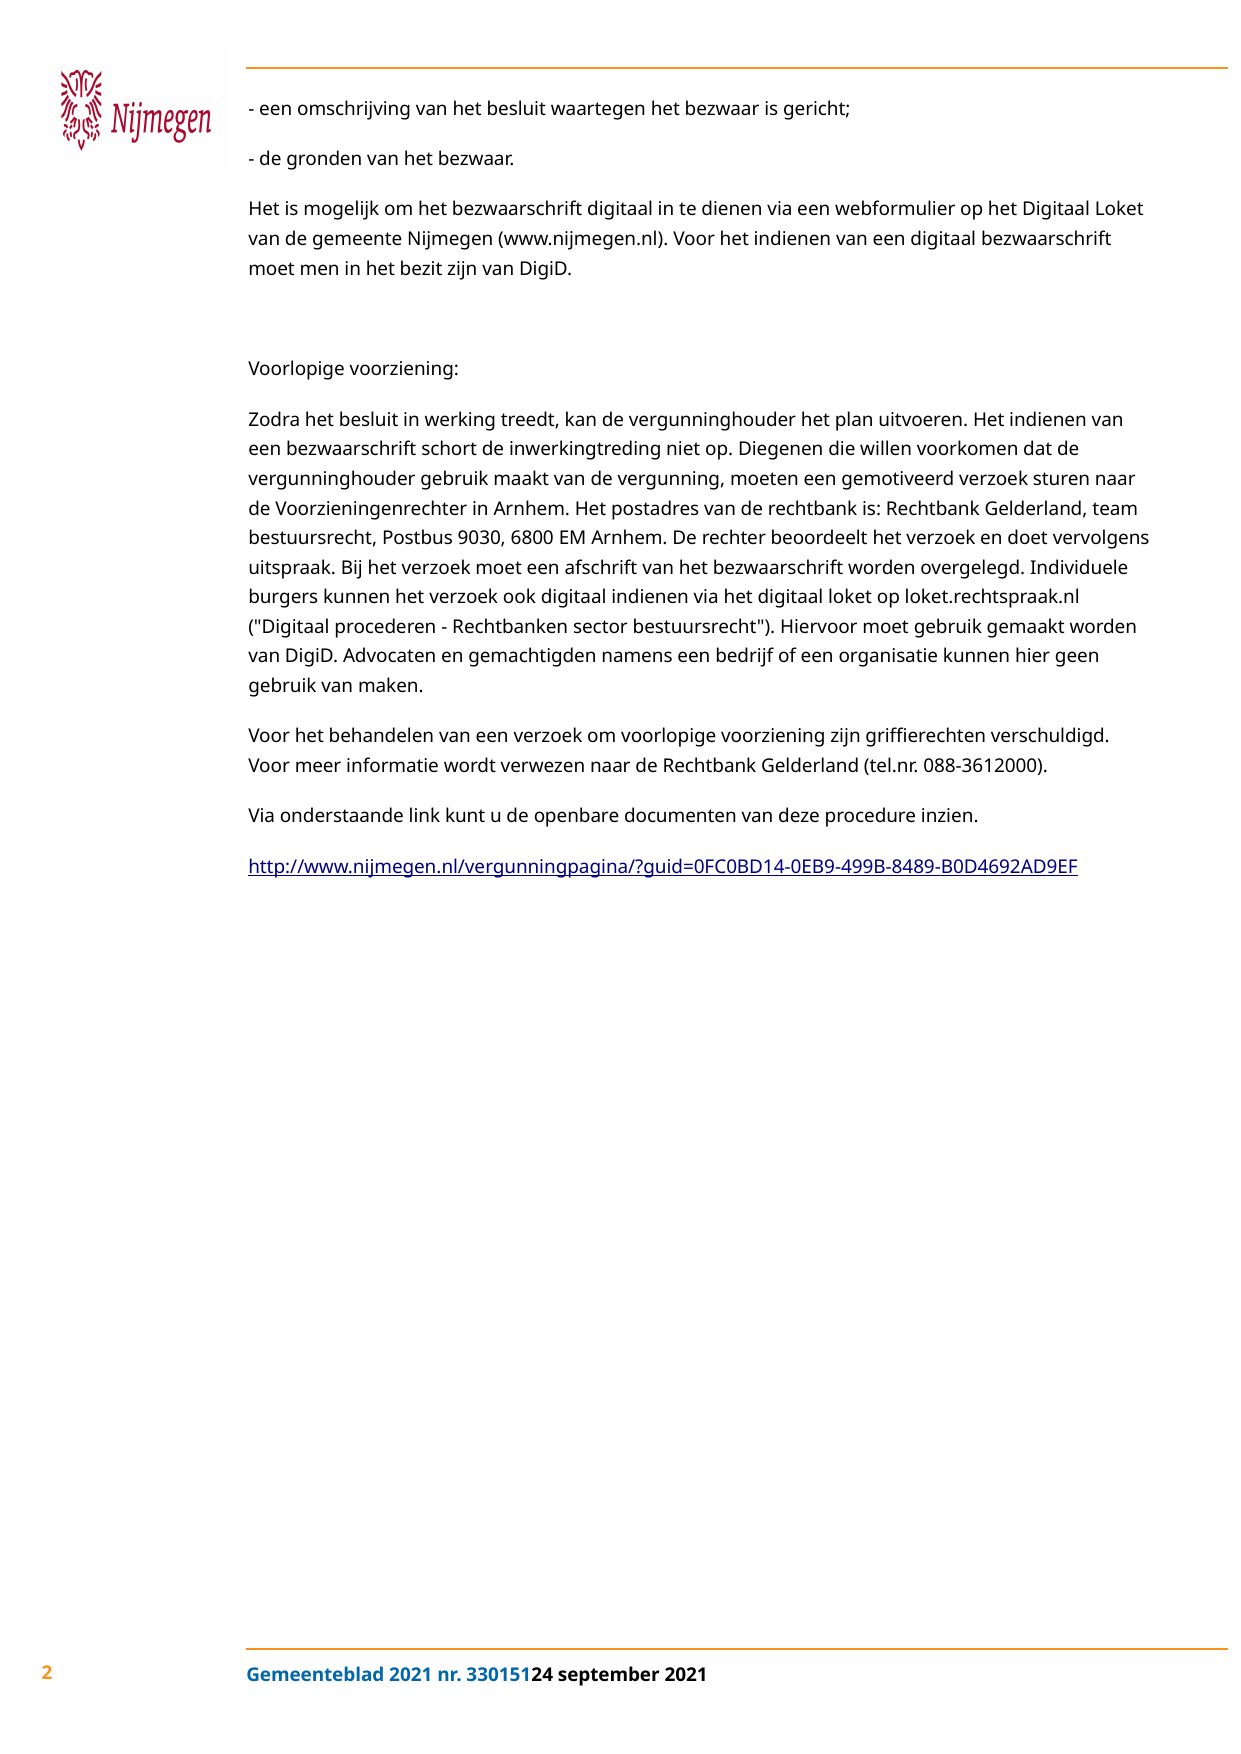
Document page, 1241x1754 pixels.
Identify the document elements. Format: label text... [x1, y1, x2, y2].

picture [41, 47, 231, 172]
text Voor het behandelen van een verzoek om voorlopige voorziening zijn griffierechten verschuldigd. Voor meer informatie wordt verwezen naar de Rechtbank Gelderland (tel.nr. 088-3612000). [248, 723, 1152, 778]
text Zodra het besluit in werking treedt, kan de vergunninghouder het plan uitvoeren. Het indienen van een bezwaarschrift schort de inwerkingtreding niet op. Diegenen die willen voorkomen dat de vergunninghouder gebruik maakt van de vergunning, moeten een gemotiveerd verzoek sturen naar de Voorzieningenrechter in Arnhem. Het postadres van de rechtbank is: Rechtbank Gelderland, team bestuursrecht, Postbus 9030, 6800 EM Arnhem. De rechter beoordeelt het verzoek en doet vervolgens uitspraak. Bij het verzoek moet een afschrift van het bezwaarschrift worden overgelegd. Individuele burgers kunnen het verzoek ook digitaal indienen via het digitaal loket op loket.rechtspraak.nl ("Digitaal procederen - Rechtbanken sector bestuursrecht"). Hiervoor moet gebruik gemaakt worden van DigiD. Advocaten en gemachtigden namens een bedrijf of een organisatie kunnen hier geen gebruik van maken. [248, 406, 1152, 698]
text Het is mogelijk om het bezwaarschrift digitaal in te dienen via een webformulier op het Digitaal Loket van de gemeente Nijmegen (www.nijmegen.nl). Voor het indienen van een digitaal bezwaarschrift moet men in het bezit zijn van DigiD. [248, 196, 1152, 281]
text - de gronden van het bezwaar. [248, 145, 1152, 171]
text - een omschrijving van het besluit waartegen het bezwaar is gericht; [248, 95, 1152, 121]
text Voorlopige voorziening: [248, 356, 1152, 381]
text http://www.nijmegen.nl/vergunningpagina/?guid=0FC0BD14-0EB9-499B-8489-B0D4692AD9EF [248, 853, 1152, 879]
text Via onderstaande link kunt u de openbare documenten van deze procedure inzien. [248, 803, 1152, 828]
